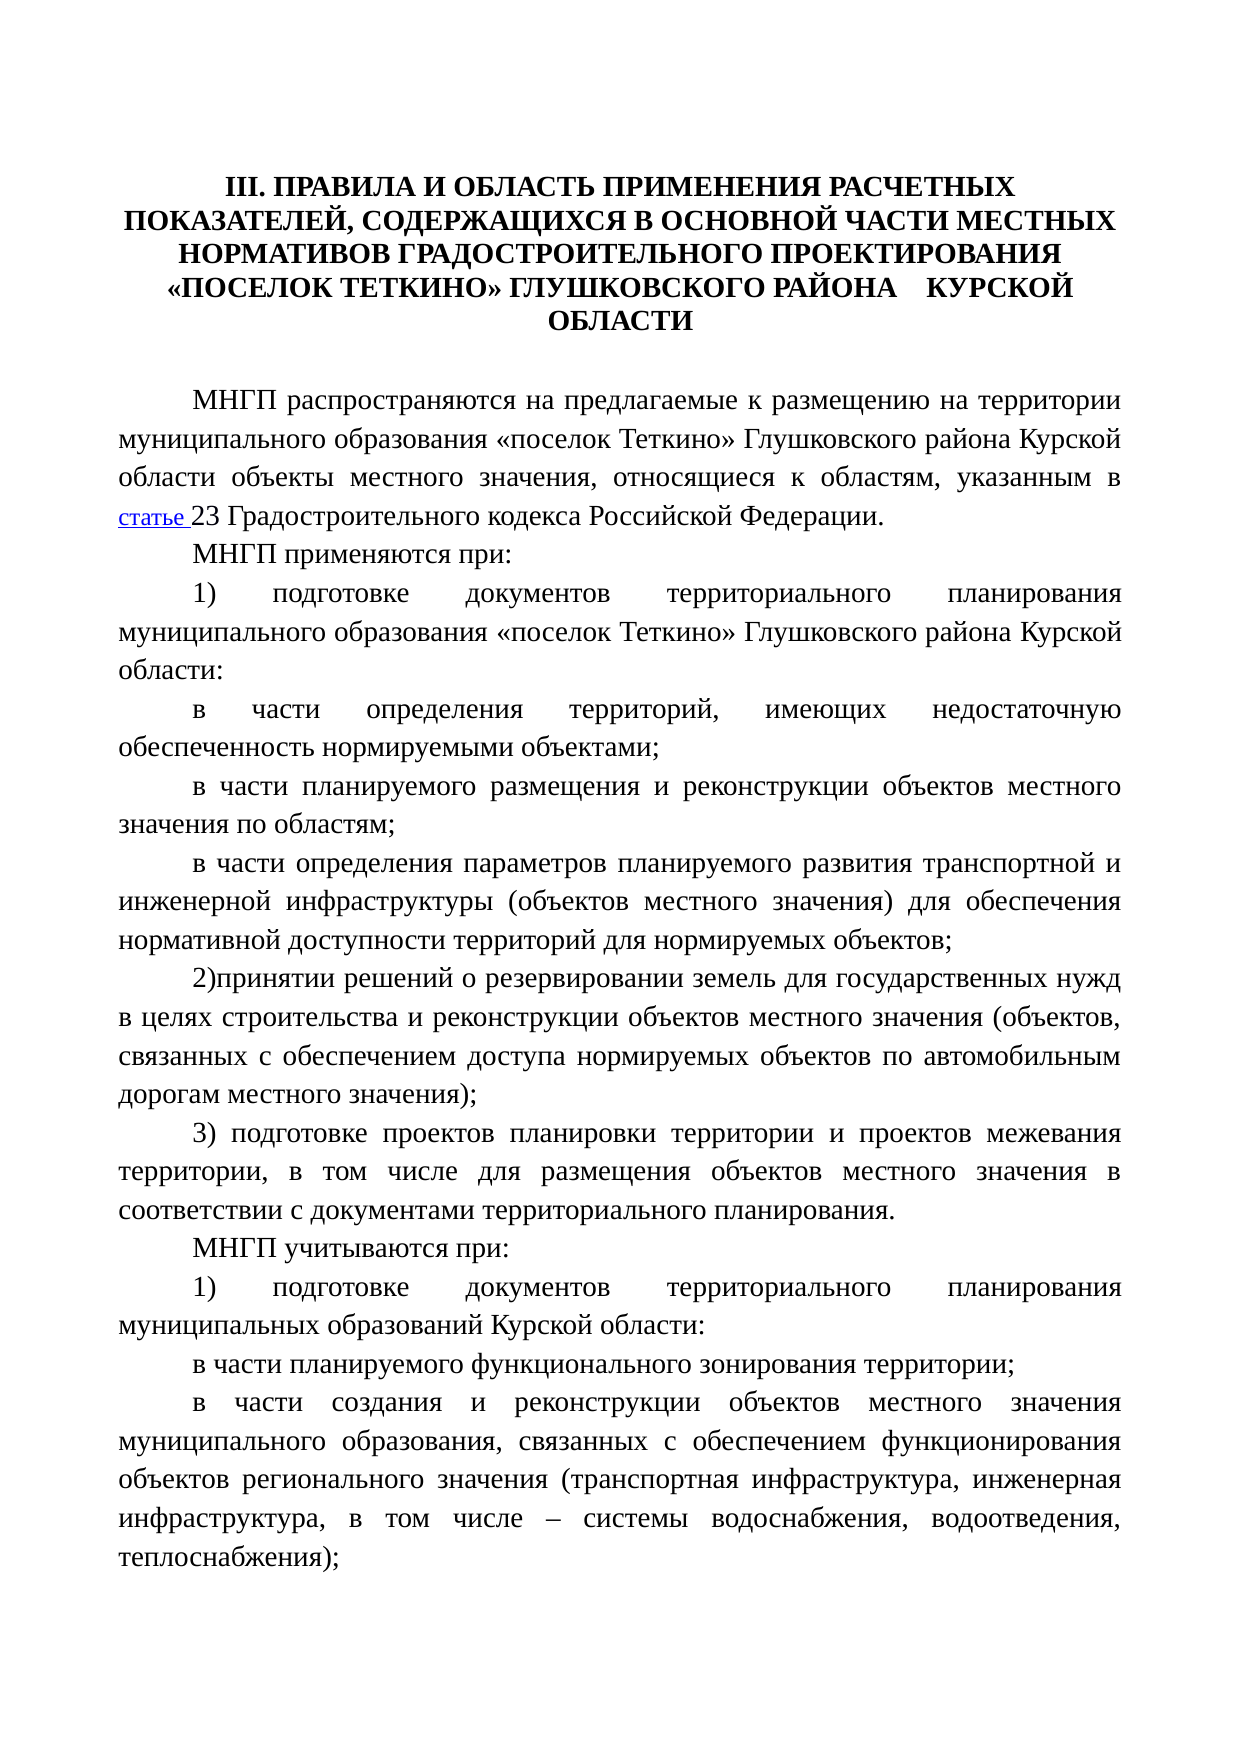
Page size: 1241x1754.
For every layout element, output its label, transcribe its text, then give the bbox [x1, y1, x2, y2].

text 2)принятии решений о резервировании земель для государственных нужд в целях строительства и реконструкции объектов местного значения (объектов, связанных с обеспечением доступа нормируемых объектов по автомобильным дорогам местного значения); [118, 961, 1122, 1110]
text в части определения параметров планируемого развития транспортной и инженерной инфраструктуры (объектов местного значения) для обеспечения нормативной доступности территорий для нормируемых объектов; [118, 845, 1122, 956]
text в части определения территорий, имеющих недостаточную обеспеченность нормируемыми объектами; [118, 691, 1122, 763]
text МНГП учитываются при: [118, 1230, 1122, 1264]
text в части планируемого размещения и реконструкции объектов местного значения по областям; [118, 768, 1122, 840]
text МНГП распространяются на предлагаемые к размещению на территории муниципального образования «поселок Теткино» Глушковского района Курской области объекты местного значения, относящиеся к областям, указанным в статье 23 Градостроительного кодекса Российской Федерации. [118, 382, 1122, 532]
text МНГП применяются при: [118, 537, 1122, 570]
text в части планируемого функционального зонирования территории; [118, 1346, 1122, 1379]
text III. ПРАВИЛА И ОБЛАСТЬ ПРИМЕНЕНИЯ Расчетных ПОКАЗАТЕЛЕЙ, СОДЕРЖАЩИХСЯ В ОСНОВНОЙ ЧАСТИ МЕСТНЫХ НОРМАТИВОВ ГРАДОСТРОИТЕЛЬНОГО ПРОЕКТИРОВАНИЯ «ПОСЕЛОК ТЕТКИНО» ГЛУШКОВСКОГО района КУРСКОЙ ОБЛАСТИ [118, 169, 1122, 337]
text 1) подготовке документов территориального планирования муниципального образования «поселок Теткино» Глушковского района Курской области: [118, 575, 1122, 686]
text 3) подготовке проектов планировки территории и проектов межевания территории, в том числе для размещения объектов местного значения в соответствии с документами территориального планирования. [118, 1115, 1122, 1225]
text в части создания и реконструкции объектов местного значения муниципального образования, связанных с обеспечением функционирования объектов регионального значения (транспортная инфраструктура, инженерная инфраструктура, в том числе – системы водоснабжения, водоотведения, теплоснабжения); [118, 1384, 1122, 1572]
text 1) подготовке документов территориального планирования муниципальных образований Курской области: [118, 1269, 1122, 1341]
